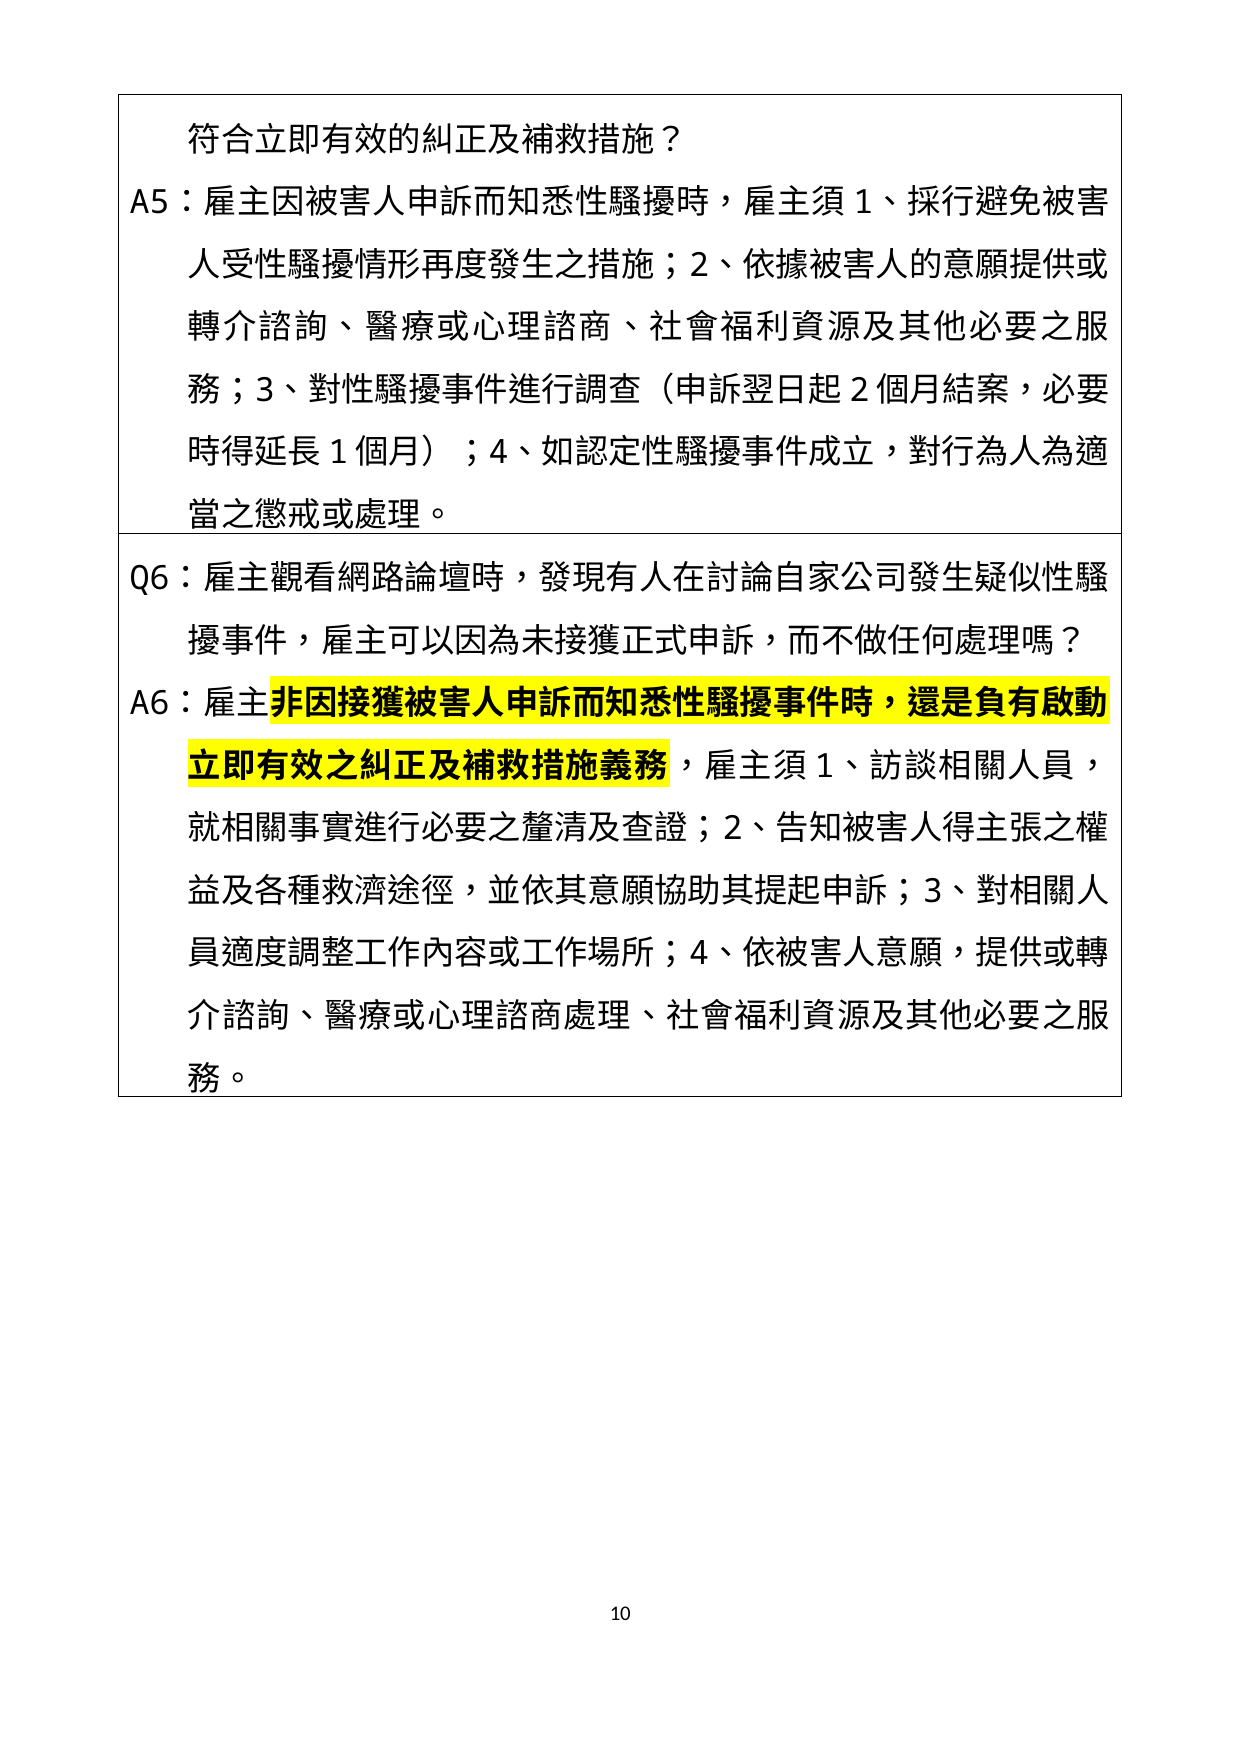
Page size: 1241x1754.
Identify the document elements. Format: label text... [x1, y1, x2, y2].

table_cell 符合立即有效的糾正及補救措施？ A5：雇主因被害人申訴而知悉性騷擾時，雇主須1、採行避免被害人受性騷擾情形再度發生之措施；2、依據被害人的意願提供或轉介諮詢、醫療或心理諮商、社會福利資源及其他必要之服務；3、對性騷擾事件進行調查（申訴翌日起2個月結案，必要時得延長1個月）；4、如認定性騷擾事件成立，對行為人為適當之懲戒或處理。 [119, 95, 1121, 533]
table_cell Q6：雇主觀看網路論壇時，發現有人在討論自家公司發生疑似性騷擾事件，雇主可以因為未接獲正式申訴，而不做任何處理嗎？ A6：雇主非因接獲被害人申訴而知悉性騷擾事件時，還是負有啟動立即有效之糾正及補救措施義務，雇主須1、訪談相關人員，就相關事實進行必要之釐清及查證；2、告知被害人得主張之權益及各種救濟途徑，並依其意願協助其提起申訴；3、對相關人員適度調整工作內容或工作場所；4、依被害人意願，提供或轉介諮詢、醫療或心理諮商處理、社會福利資源及其他必要之服務。 [119, 534, 1121, 1096]
